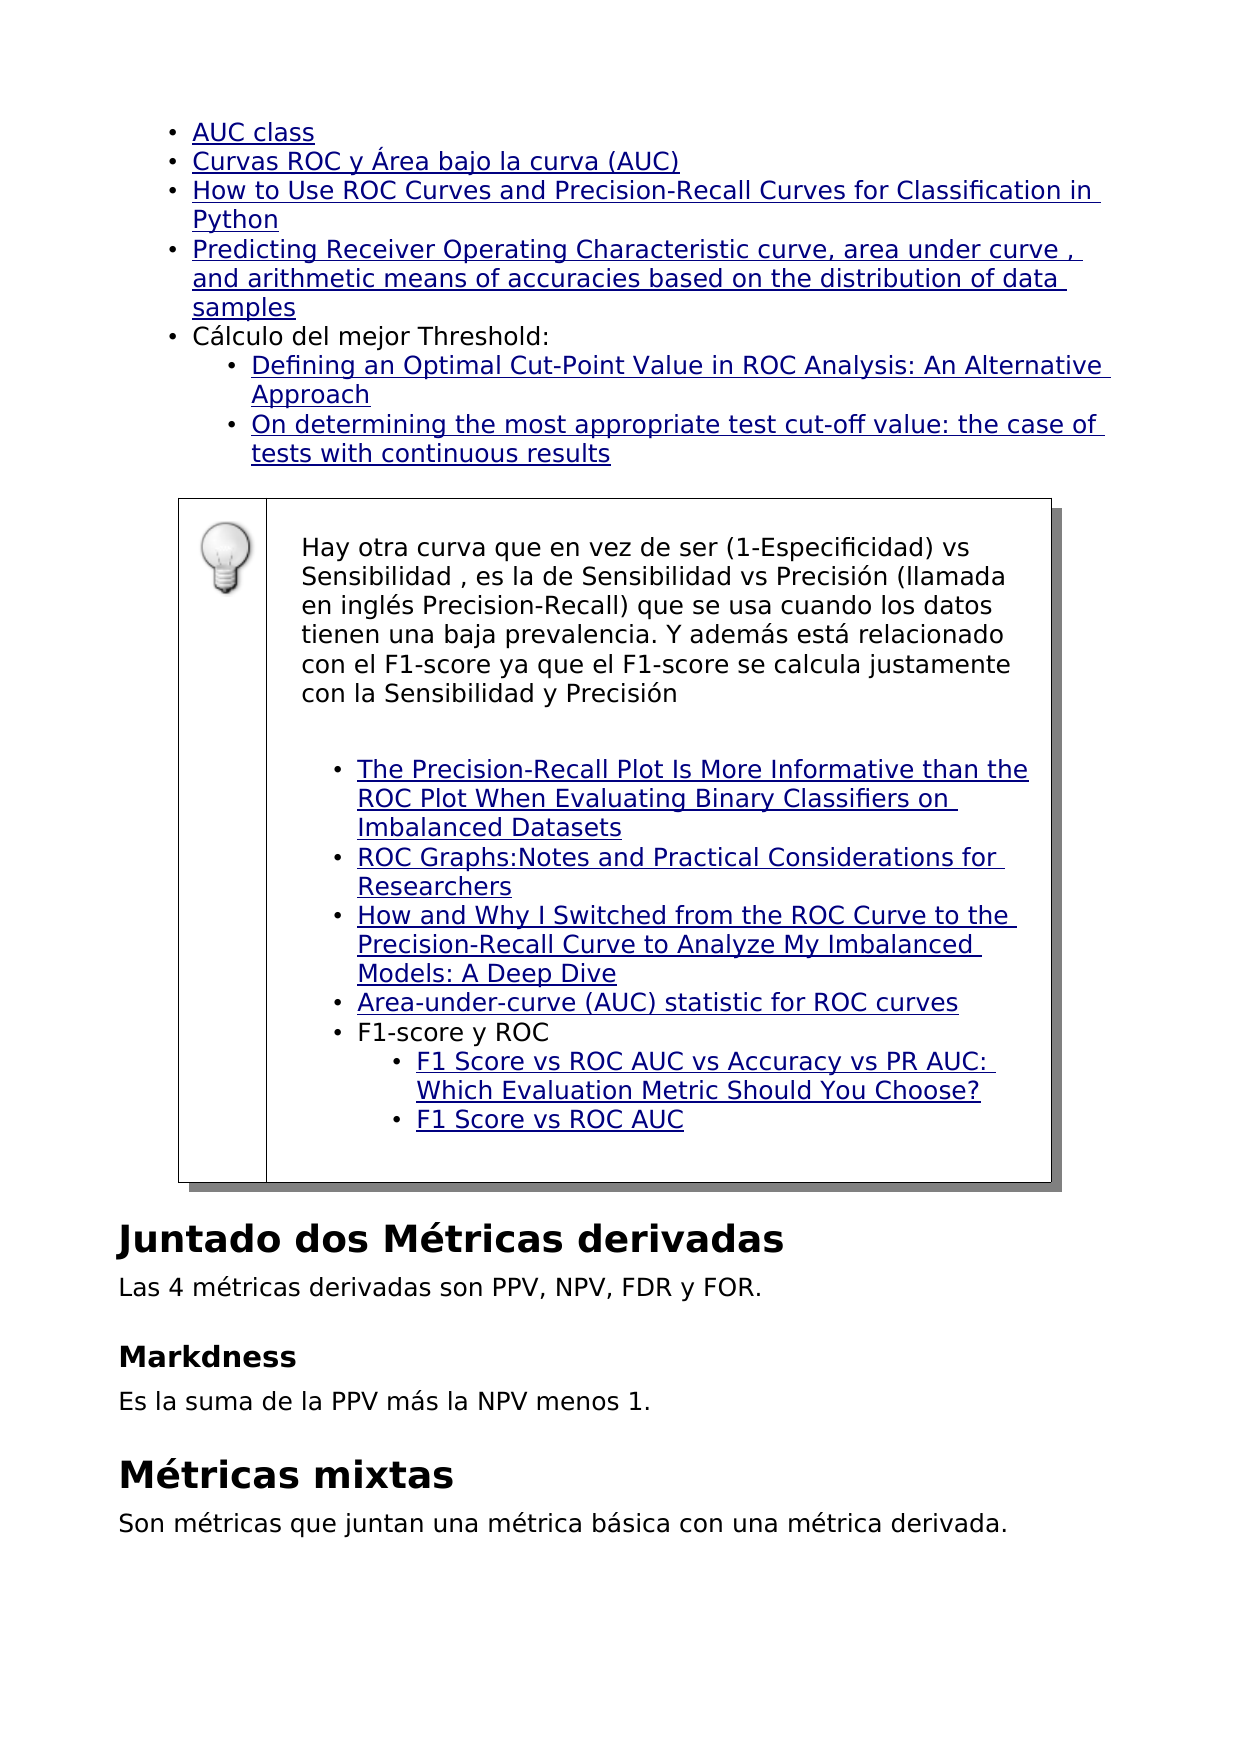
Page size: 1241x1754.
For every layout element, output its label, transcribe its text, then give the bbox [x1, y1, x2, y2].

list Cálculo del mejor Threshold: [177, 322, 1122, 351]
table_header Hay otra curva que en vez de ser (1-Especificidad) vs Sensibilidad , es la de Sensibilidad vs Precisión (llamada en inglés Precision-Recall) que se usa cuando los datos tienen una baja prevalencia. Y además está relacionado con el F1-score ya que el F1-score se calcula justamente con la Sensibilidad y Precisión The Precision-Recall Plot Is More Informative than the ROC Plot When Evaluating Binary Classifiers on Imbalanced Datasets ROC Graphs:Notes and Practical Considerations for Researchers How and Why I Switched from the ROC Curve to the Precision-Recall Curve to Analyze My Imbalanced Models: A Deep Dive Area-under-curve (AUC) statistic for ROC curves F1-score y ROC F1 Score vs ROC AUC vs Accuracy vs PR AUC: Which Evaluation Metric Should You Choose? F1 Score vs ROC AUC [267, 499, 1051, 1182]
table_header [179, 499, 266, 1182]
list Predicting Receiver Operating Characteristic curve, area under curve , and arithmetic means of accuracies based on the distribution of data samples [177, 235, 1122, 322]
subtitle Juntado dos Métricas derivadas [118, 1217, 1122, 1261]
picture [190, 521, 266, 597]
text Es la suma de la PPV más la NPV menos 1. [118, 1387, 1122, 1416]
text Son métricas que juntan una métrica básica con una métrica derivada. [118, 1509, 1122, 1539]
list How to Use ROC Curves and Precision-Recall Curves for Classification in Python [177, 176, 1122, 235]
list Defining an Optimal Cut-Point Value in ROC Analysis: An Alternative Approach [236, 351, 1122, 410]
list AUC class [177, 118, 1122, 147]
subtitle Métricas mixtas [118, 1453, 1122, 1497]
list Curvas ROC y Área bajo la curva (AUC) [177, 147, 1122, 176]
subtitle Markdness [118, 1340, 1122, 1374]
list On determining the most appropriate test cut-off value: the case of tests with continuous results [236, 410, 1122, 468]
text Las 4 métricas derivadas son PPV, NPV, FDR y FOR. [118, 1273, 1122, 1303]
